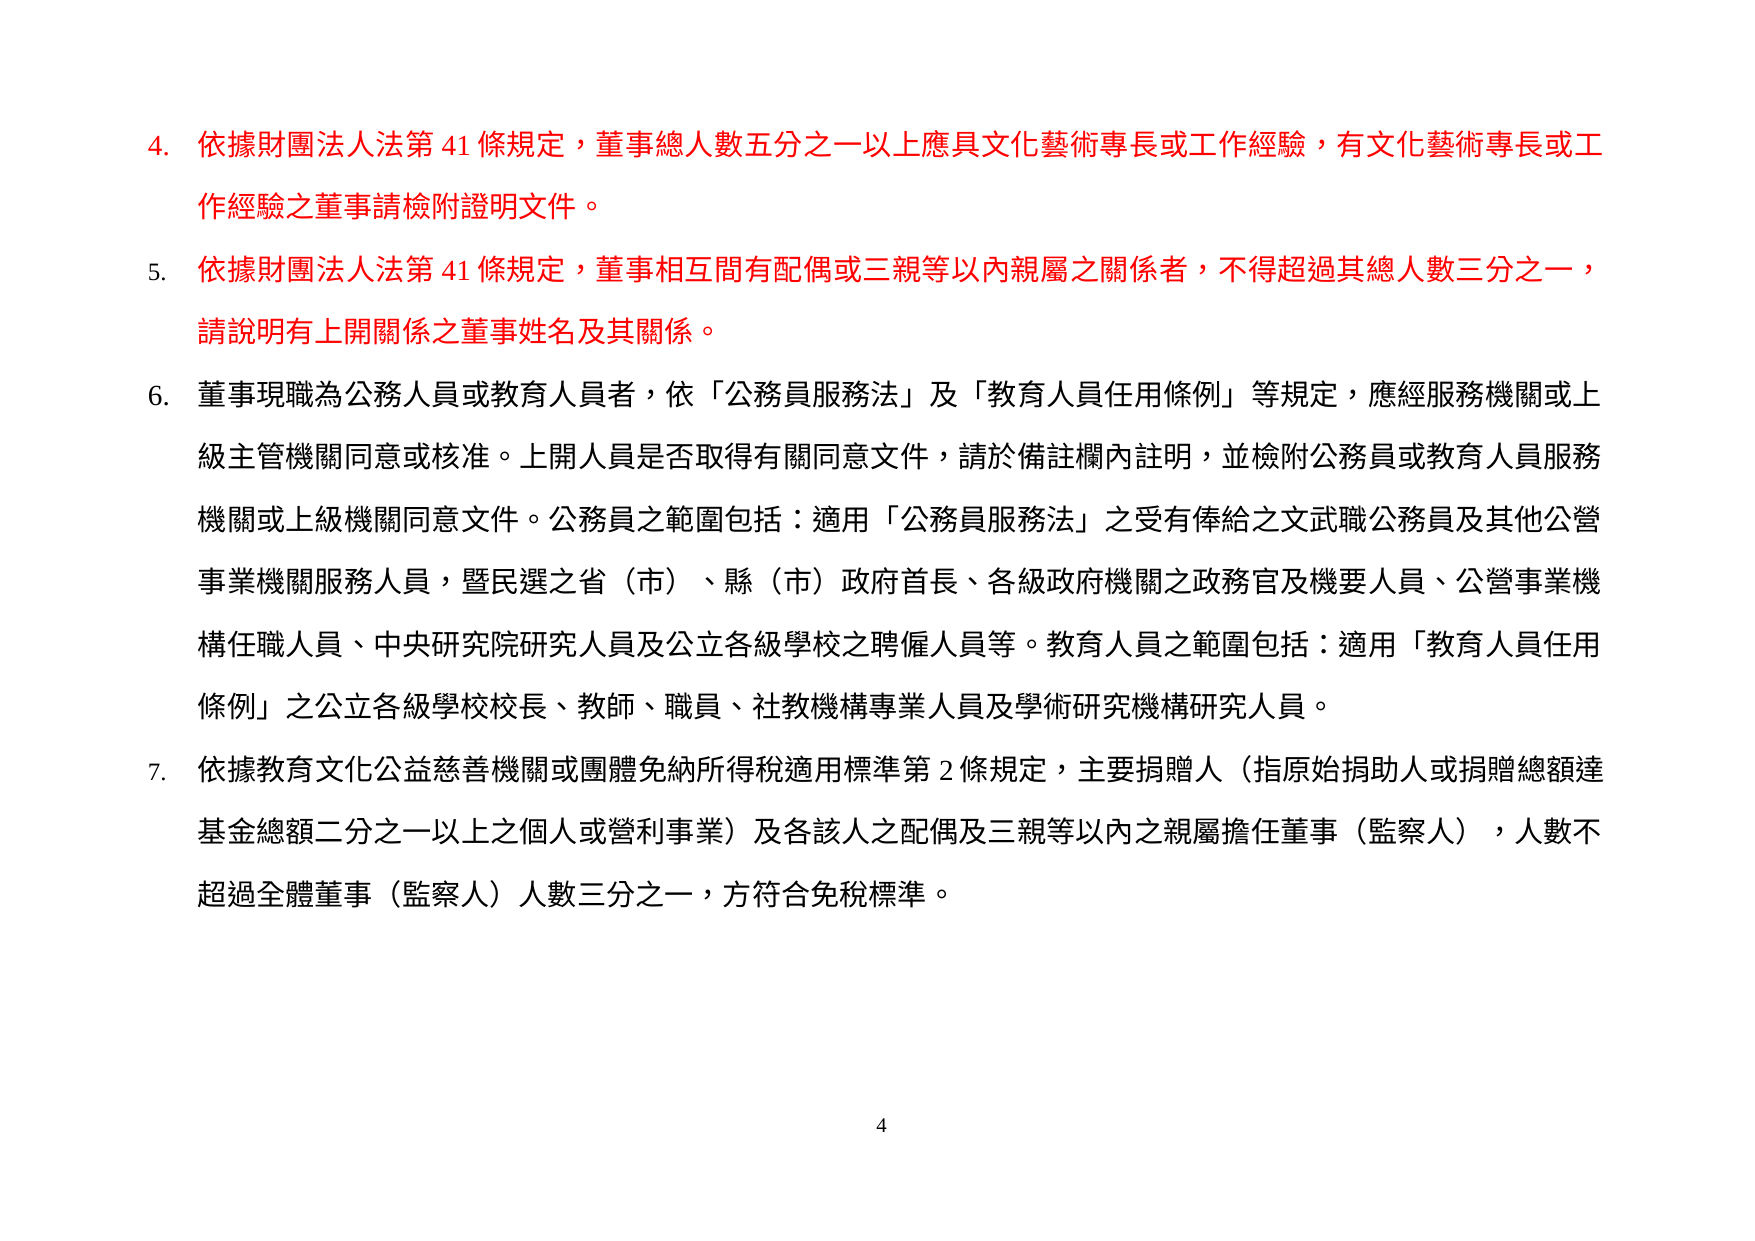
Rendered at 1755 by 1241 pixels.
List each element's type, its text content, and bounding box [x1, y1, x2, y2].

list 依據財團法人法第41條規定，董事相互間有配偶或三親等以內親屬之關係者，不得超過其總人數三分之一，請說明有上開關係之董事姓名及其關係。 [148, 226, 1606, 351]
list 依據教育文化公益慈善機關或團體免納所得稅適用標準第2條規定，主要捐贈人（指原始捐助人或捐贈總額達基金總額二分之一以上之個人或營利事業）及各該人之配偶及三親等以內之親屬擔任董事（監察人），人數不超過全體董事（監察人）人數三分之一，方符合免稅標準。 [148, 726, 1606, 913]
list 董事現職為公務人員或教育人員者，依「公務員服務法」及「教育人員任用條例」等規定，應經服務機關或上級主管機關同意或核准。上開人員是否取得有關同意文件，請於備註欄內註明，並檢附公務員或教育人員服務機關或上級機關同意文件。公務員之範圍包括：適用「公務員服務法」之受有俸給之文武職公務員及其他公營事業機關服務人員，暨民選之省（市）、縣（市）政府首長、各級政府機關之政務官及機要人員、公營事業機構任職人員、中央研究院研究人員及公立各級學校之聘僱人員等。教育人員之範圍包括：適用「教育人員任用條例」之公立各級學校校長、教師、職員、社教機構專業人員及學術研究機構研究人員。 [148, 351, 1606, 726]
list 依據財團法人法第41條規定，董事總人數五分之一以上應具文化藝術專長或工作經驗，有文化藝術專長或工作經驗之董事請檢附證明文件。 [148, 101, 1606, 226]
